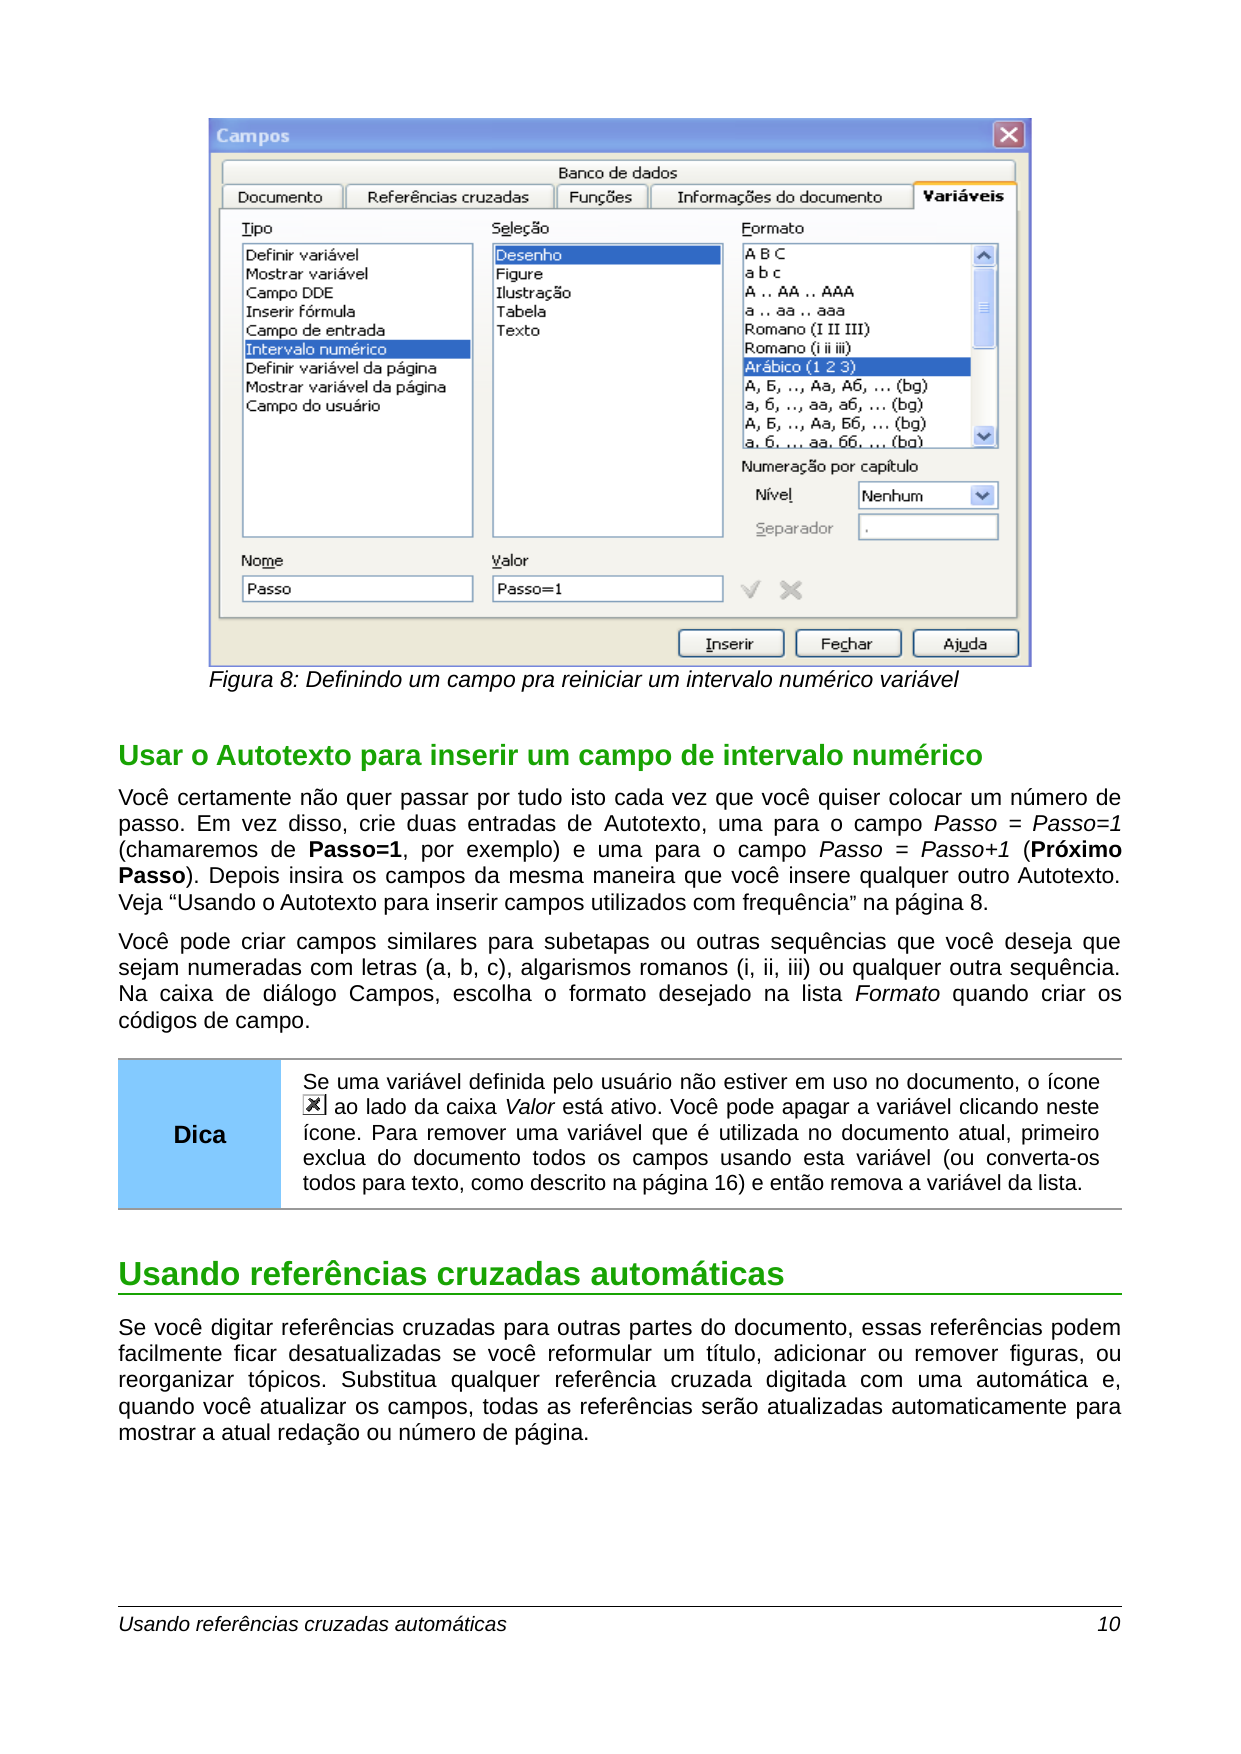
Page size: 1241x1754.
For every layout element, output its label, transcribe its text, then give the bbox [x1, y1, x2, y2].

subtitle Usar o Autotexto para inserir um campo de intervalo numérico [118, 737, 1122, 771]
text Você pode criar campos similares para subetapas ou outras sequências que você deseja que sejam numeradas com letras (a, b, c), algarismos romanos (i, ii, iii) ou qualquer outra sequência. Na caixa de diálogo Campos, escolha o formato desejado na lista Formato quando criar os códigos de campo. [118, 928, 1122, 1033]
subtitle Usando referências cruzadas automáticas [118, 1254, 1122, 1293]
text Você certamente não quer passar por tudo isto cada vez que você quiser colocar um número de passo. Em vez disso, crie duas entradas de Autotexto, uma para o campo Passo = Passo=1 (chamaremos de Passo=1, por exemplo) e uma para o campo Passo = Passo+1 (Próximo Passo). Depois insira os campos da mesma maneira que você insere qualquer outro Autotexto. Veja “Usando o Autotexto para inserir campos utilizados com frequência” na página 8. [118, 783, 1122, 915]
table_header Se uma variável definida pelo usuário não estiver em uso no documento, o ícone ao lado da caixa Valor está ativo. Você pode apagar a variável clicando neste ícone. Para remover uma variável que é utilizada no documento atual, primeiro exclua do documento todos os campos usando esta variável (ou converta-os todos para texto, como descrito na página 16) e então remova a variável da lista. [281, 1060, 1122, 1208]
text Se você digitar referências cruzadas para outras partes do documento, essas referências podem facilmente ficar desatualizadas se você reformular um título, adicionar ou remover figuras, ou reorganizar tópicos. Substitua qualquer referência cruzada digitada com uma automática e, quando você atualizar os campos, todas as referências serão atualizadas automaticamente para mostrar a atual redação ou número de página. [118, 1314, 1122, 1445]
picture [208, 118, 1032, 667]
table_header Dica [118, 1060, 281, 1208]
text Figura 8: Definindo um campo pra reiniciar um intervalo numérico variável [208, 667, 1032, 692]
